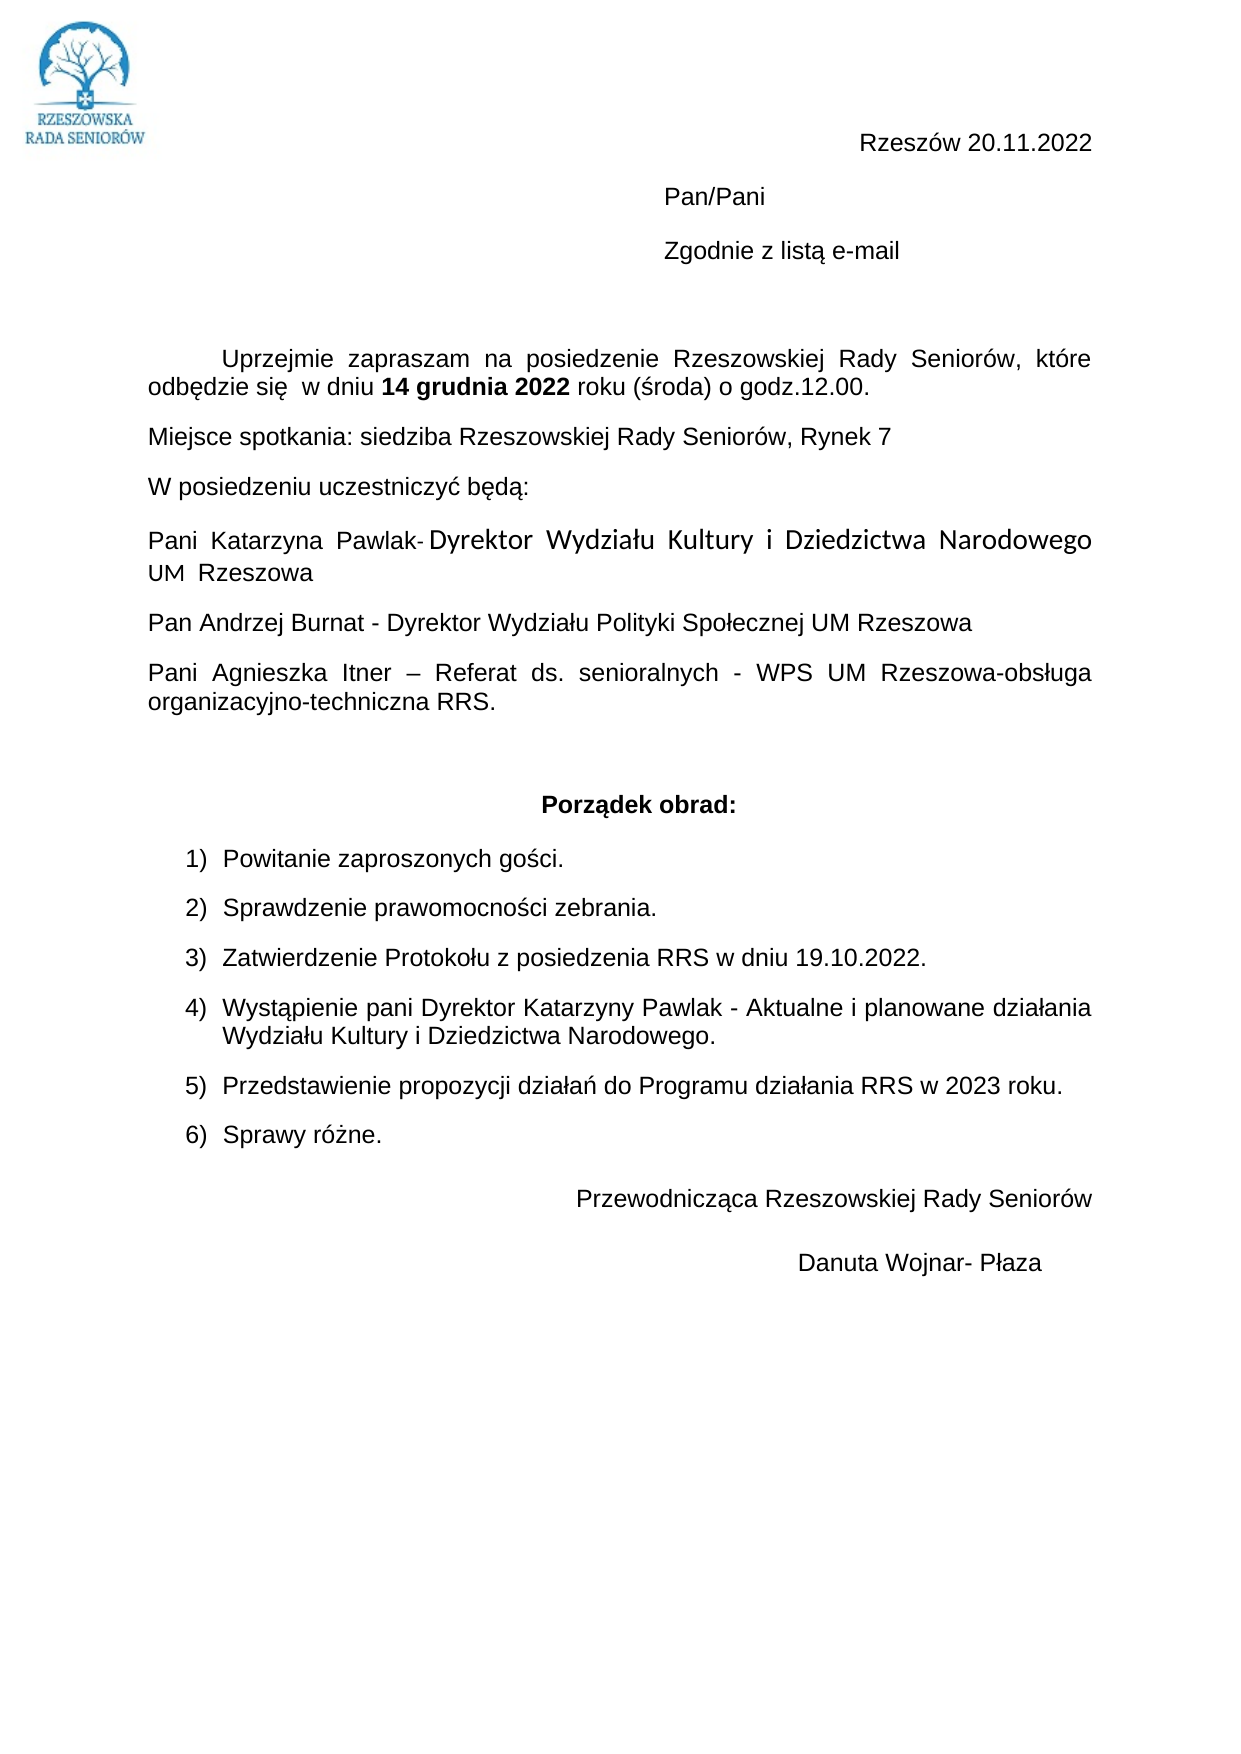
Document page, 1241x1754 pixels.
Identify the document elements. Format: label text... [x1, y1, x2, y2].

text Pani Katarzyna Pawlak- Dyrektor Wydziału Kultury i Dziedzictwa Narodowego UM Rzeszowa [148, 521, 1093, 587]
list Sprawdzenie prawomocności zebrania. [185, 893, 1093, 922]
text Uprzejmie zapraszam na posiedzenie Rzeszowskiej Rady Seniorów, które odbędzie się w dniu 14 grudnia 2022 roku (środa) o godz.12.00. [148, 344, 1093, 401]
list Sprawy różne. [185, 1120, 1093, 1149]
text Pan Andrzej Burnat - Dyrektor Wydziału Polityki Społecznej UM Rzeszowa [148, 608, 1093, 637]
list Przedstawienie propozycji działań do Programu działania RRS w 2023 roku. [185, 1071, 1093, 1099]
text Pani Agnieszka Itner – Referat ds. senioralnych - WPS UM Rzeszowa-obsługa organizacyjno-techniczna RRS. [148, 658, 1093, 715]
text Miejsce spotkania: siedziba Rzeszowskiej Rady Seniorów, Rynek 7 [148, 422, 1093, 451]
list Wystąpienie pani Dyrektor Katarzyny Pawlak - Aktualne i planowane działania Wydziału Kultury i Dziedzictwa Narodowego. [185, 992, 1093, 1050]
text Rzeszów 20.11.2022 [171, 128, 1093, 157]
text Przewodnicząca Rzeszowskiej Rady Seniorów [148, 1184, 1093, 1213]
text Porządek obrad: [185, 790, 1093, 819]
text Zgodnie z listą e-mail [148, 236, 1093, 265]
picture [0, 0, 171, 171]
list Powitanie zaproszonych gości. [185, 844, 1093, 872]
text W posiedzeniu uczestniczyć będą: [148, 472, 1093, 500]
text Pan/Pani [148, 182, 1093, 211]
text Danuta Wojnar- Płaza [148, 1248, 1093, 1277]
list Zatwierdzenie Protokołu z posiedzenia RRS w dniu 19.10.2022. [185, 943, 1093, 972]
